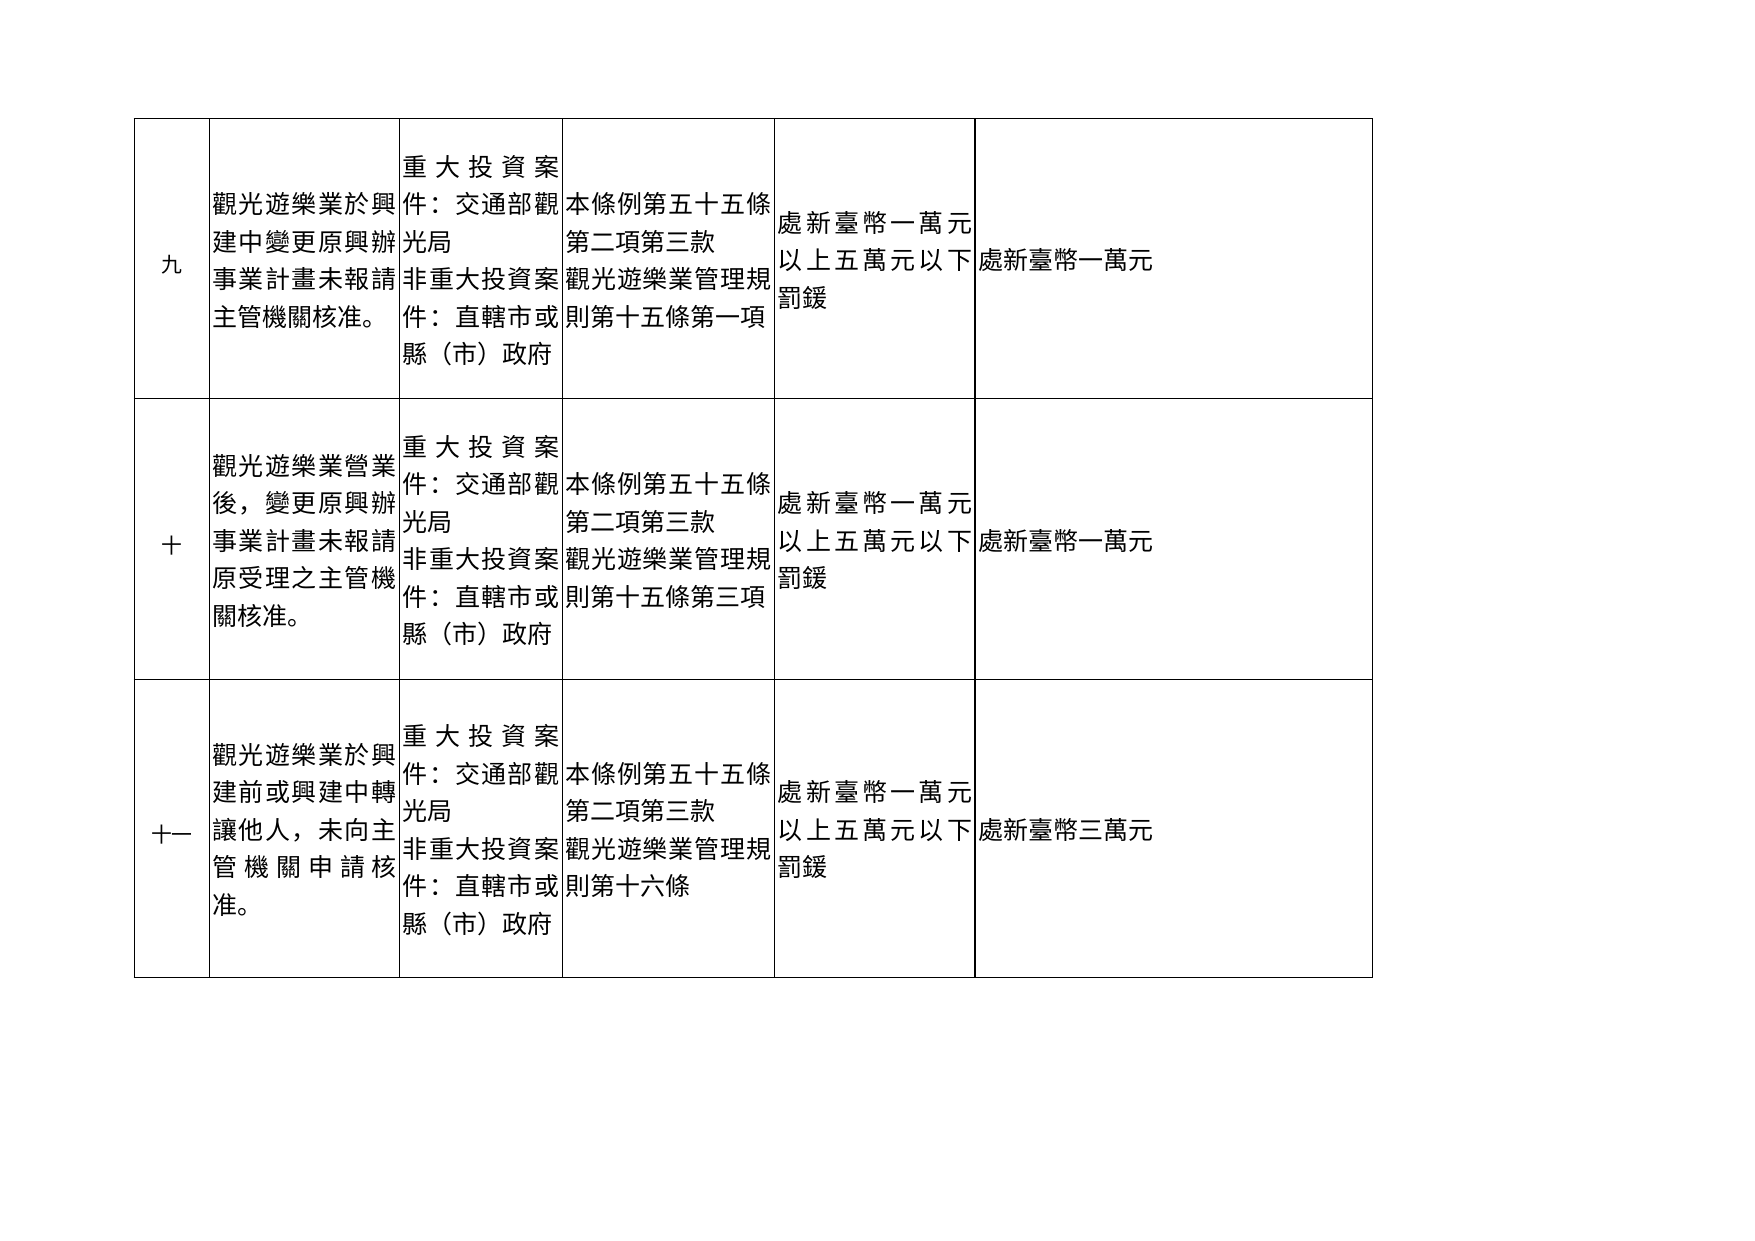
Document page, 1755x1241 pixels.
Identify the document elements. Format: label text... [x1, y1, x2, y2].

table_cell 觀光遊樂業營業後，變更原興辦事業計畫未報請原受理之主管機關核准。 [210, 399, 399, 678]
table_header 本條例第五十五條第二項第三款 觀光遊樂業管理規則第十五條第一項 [563, 119, 774, 398]
table_header 重大投資案件：交通部觀光局 非重大投資案件：直轄市或縣（市）政府 [400, 119, 562, 398]
table_header 處新臺幣一萬元 [976, 119, 1372, 398]
table_header 觀光遊樂業於興建中變更原興辦事業計畫未報請主管機關核准。 [210, 119, 399, 398]
table_cell 處新臺幣一萬元 [976, 399, 1372, 678]
table_cell 處新臺幣三萬元 [976, 680, 1372, 977]
table_cell 處新臺幣一萬元以上五萬元以下罰鍰 [775, 399, 974, 678]
table_cell 十 [135, 399, 209, 678]
table_cell 本條例第五十五條第二項第三款 觀光遊樂業管理規則第十六條 [563, 680, 774, 977]
table_cell 本條例第五十五條第二項第三款 觀光遊樂業管理規則第十五條第三項 [563, 399, 774, 678]
table_header 九 [135, 119, 209, 398]
table_cell 觀光遊樂業於興建前或興建中轉讓他人，未向主管機關申請核准。 [210, 680, 399, 977]
table_header 處新臺幣一萬元以上五萬元以下罰鍰 [775, 119, 974, 398]
table_cell 重大投資案件：交通部觀光局 非重大投資案件：直轄市或縣（市）政府 [400, 399, 562, 678]
table_cell 重大投資案件：交通部觀光局 非重大投資案件：直轄市或縣（市）政府 [400, 680, 562, 977]
table_cell 處新臺幣一萬元以上五萬元以下罰鍰 [775, 680, 974, 977]
table_cell 十一 [135, 680, 209, 977]
